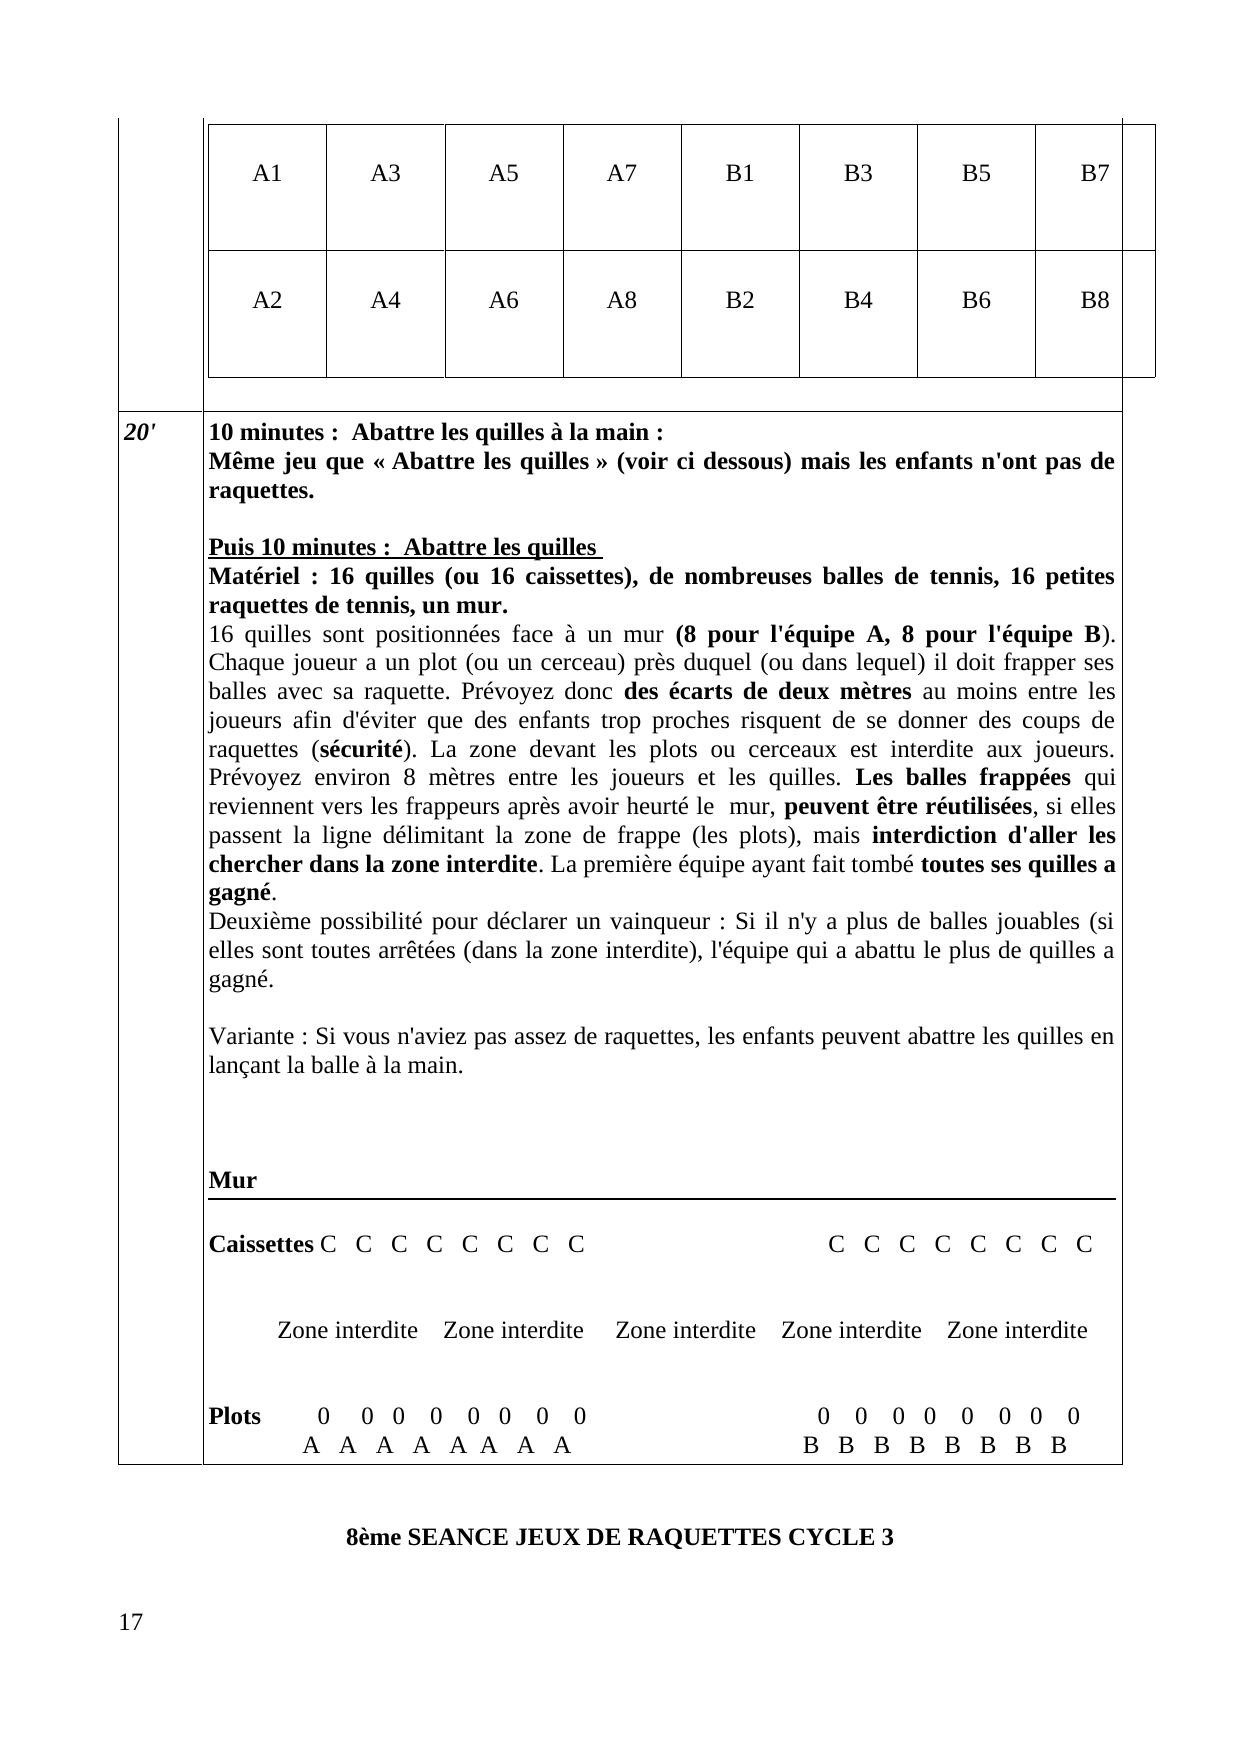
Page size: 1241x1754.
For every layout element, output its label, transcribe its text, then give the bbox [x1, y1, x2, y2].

table_cell 10 minutes : Abattre les quilles à la main : Même jeu que « Abattre les quilles » (voir ci dessous) mais les enfants n'ont pas de raquettes. Puis 10 minutes : Abattre les quilles Matériel : 16 quilles (ou 16 caissettes), de nombreuses balles de tennis, 16 petites raquettes de tennis, un mur. 16 quilles sont positionnées face à un mur (8 pour l'équipe A, 8 pour l'équipe B). Chaque joueur a un plot (ou un cerceau) près duquel (ou dans lequel) il doit frapper ses balles avec sa raquette. Prévoyez donc des écarts de deux mètres au moins entre les joueurs afin d'éviter que des enfants trop proches risquent de se donner des coups de raquettes (sécurité). La zone devant les plots ou cerceaux est interdite aux joueurs. Prévoyez environ 8 mètres entre les joueurs et les quilles. Les balles frappées qui reviennent vers les frappeurs après avoir heurté le mur, peuvent être réutilisées, si elles passent la ligne délimitant la zone de frappe (les plots), mais interdiction d'aller les chercher dans la zone interdite. La première équipe ayant fait tombé toutes ses quilles a gagné. Deuxième possibilité pour déclarer un vainqueur : Si il n'y a plus de balles jouables (si elles sont toutes arrêtées (dans la zone interdite), l'équipe qui a abattu le plus de quilles a gagné. Variante : Si vous n'aviez pas assez de raquettes, les enfants peuvent abattre les quilles en lançant la balle à la main. Mur Caissettes C C C C C C C C C C C C C C C C Zone interdite Zone interdite Zone interdite Zone interdite Zone interdite Plots 0 0 0 0 0 0 0 0 0 0 0 0 0 0 0 0 A A A A A A A A B B B B B B B B [204, 412, 1122, 1464]
table_cell B4 [800, 251, 917, 377]
table_header A1 [209, 125, 326, 250]
table_cell 20' [119, 412, 202, 1464]
table_cell B6 [918, 251, 1035, 377]
table_header A3 [327, 125, 444, 250]
table_cell A4 [327, 251, 444, 377]
table_header B1 [682, 125, 799, 250]
table_cell B2 [682, 251, 799, 377]
table_header B7 [1036, 125, 1122, 250]
table_cell A8 [564, 251, 681, 377]
text 8ème SEANCE JEUX DE RAQUETTES CYCLE 3 [118, 1522, 1122, 1551]
table_header B5 [918, 125, 1035, 250]
table_cell B8 [1036, 251, 1122, 377]
table_cell [119, 118, 202, 411]
table_header A7 [564, 125, 681, 250]
table_header B3 [800, 125, 917, 250]
table_cell [204, 118, 1122, 411]
table_header A5 [446, 125, 563, 250]
table_cell A6 [446, 251, 563, 377]
table_cell A2 [209, 251, 326, 377]
